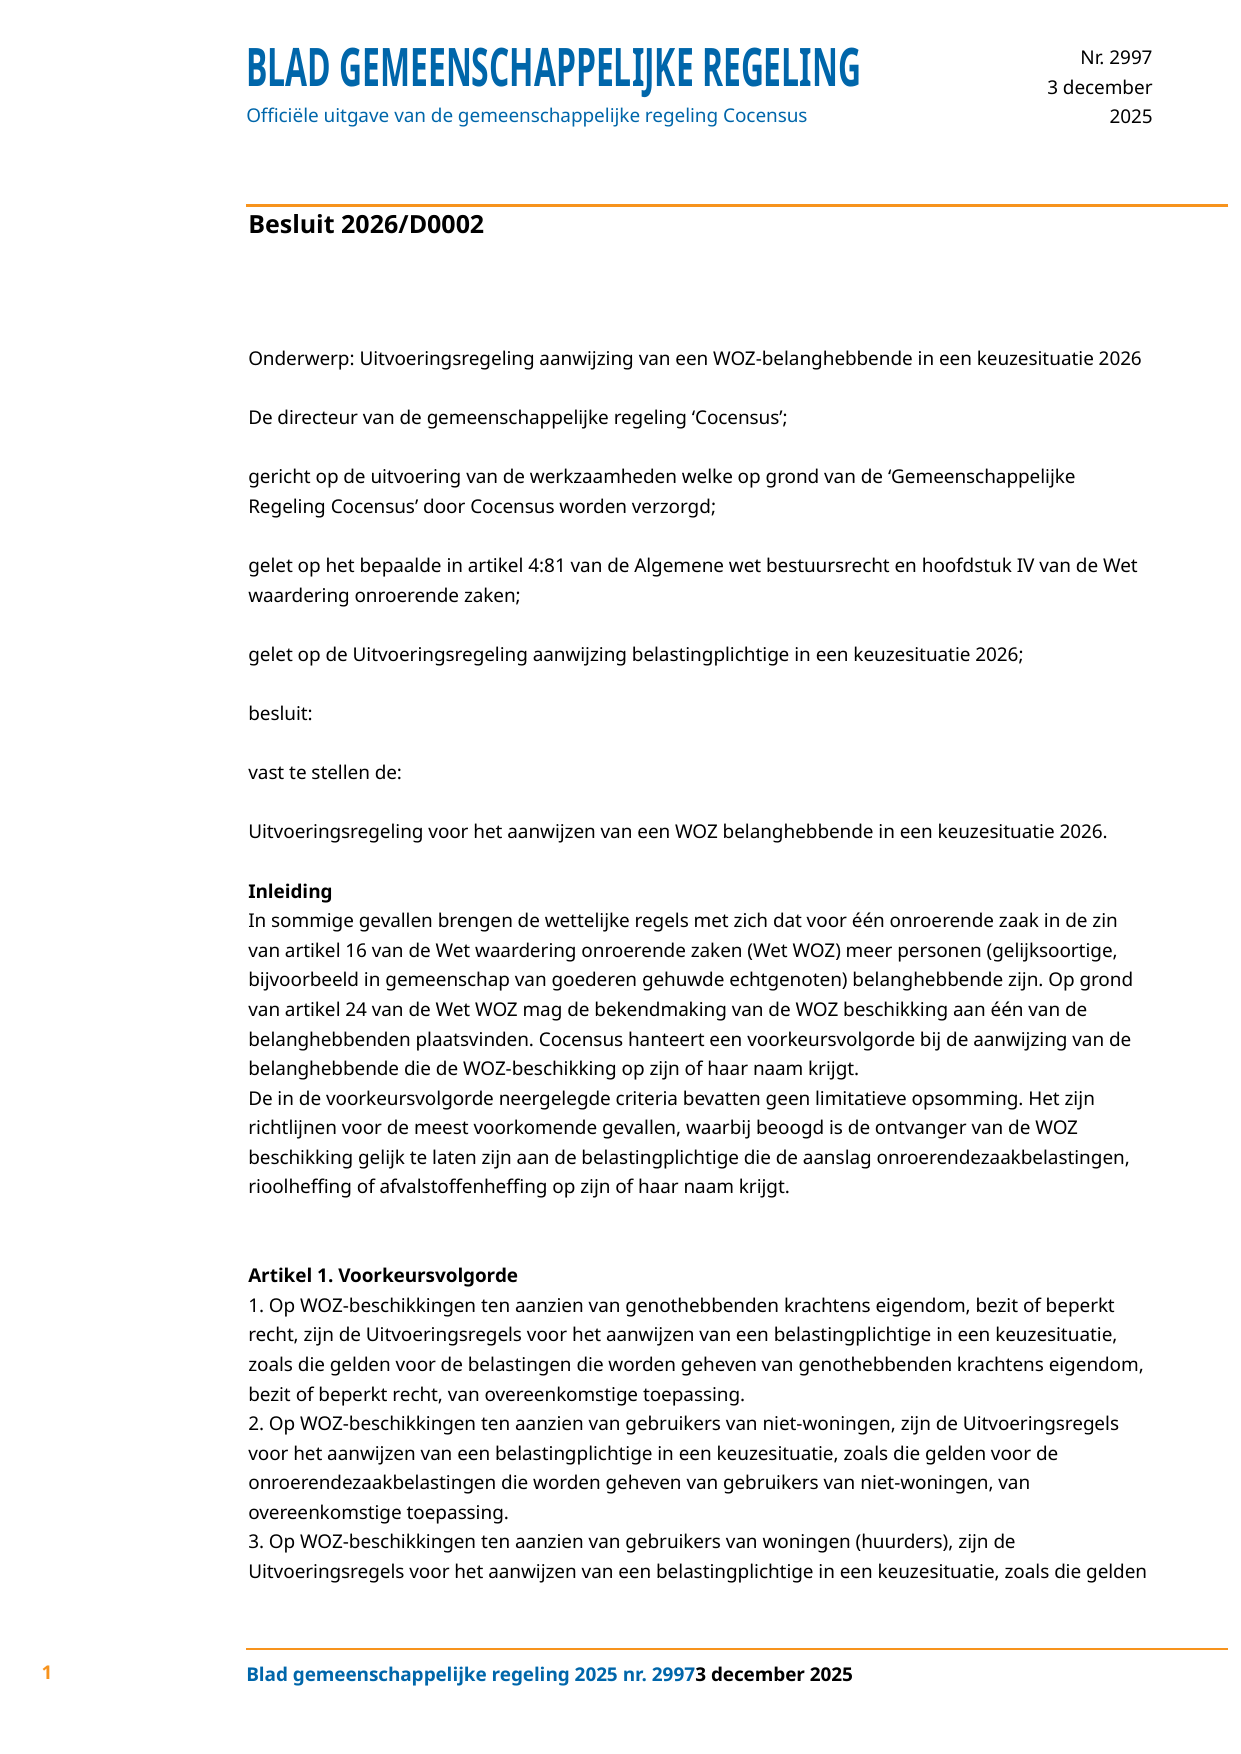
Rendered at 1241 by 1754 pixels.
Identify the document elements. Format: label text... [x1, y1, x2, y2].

text vast te stellen de: [248, 759, 1152, 785]
text Inleiding [248, 878, 1152, 903]
text De directeur van de gemeenschappelijke regeling ‘Cocensus’; [248, 404, 1152, 430]
text Besluit 2026/D0002 [248, 207, 1152, 241]
text besluit: [248, 700, 1152, 726]
text gelet op het bepaalde in artikel 4:81 van de Algemene wet bestuursrecht en hoofdstuk IV van de Wet waardering onroerende zaken; [248, 552, 1152, 608]
text Onderwerp: Uitvoeringsregeling aanwijzing van een WOZ-belanghebbende in een keuzesituatie 2026 [248, 345, 1152, 371]
text 3. Op WOZ-beschikkingen ten aanzien van gebruikers van woningen (huurders), zijn de Uitvoeringsregels voor het aanwijzen van een belastingplichtige in een keuzesituatie, zoals die gelden [248, 1529, 1152, 1584]
text Artikel 1. Voorkeursvolgorde [248, 1262, 1152, 1288]
text 2. Op WOZ-beschikkingen ten aanzien van gebruikers van niet-woningen, zijn de Uitvoeringsregels voor het aanwijzen van een belastingplichtige in een keuzesituatie, zoals die gelden voor de onroerendezaakbelastingen die worden geheven van gebruikers van niet-woningen, van overeenkomstige toepassing. [248, 1410, 1152, 1525]
picture [41, 47, 231, 172]
text In sommige gevallen brengen de wettelijke regels met zich dat voor één onroerende zaak in de zin van artikel 16 van de Wet waardering onroerende zaken (Wet WOZ) meer personen (gelijksoortige, bijvoorbeeld in gemeenschap van goederen gehuwde echtgenoten) belanghebbende zijn. Op grond van artikel 24 van de Wet WOZ mag de bekendmaking van de WOZ beschikking aan één van de belanghebbenden plaatsvinden. Cocensus hanteert een voorkeursvolgorde bij de aanwijzing van de belanghebbende die de WOZ-beschikking op zijn of haar naam krijgt. [248, 907, 1152, 1081]
text gelet op de Uitvoeringsregeling aanwijzing belastingplichtige in een keuzesituatie 2026; [248, 641, 1152, 667]
text De in de voorkeursvolgorde neergelegde criteria bevatten geen limitatieve opsomming. Het zijn richtlijnen voor de meest voorkomende gevallen, waarbij beoogd is de ontvanger van de WOZ beschikking gelijk te laten zijn aan de belastingplichtige die de aanslag onroerendezaakbelastingen, rioolheffing of afvalstoffenheffing op zijn of haar naam krijgt. [248, 1085, 1152, 1199]
text gericht op de uitvoering van de werkzaamheden welke op grond van de ‘Gemeenschappelijke Regeling Cocensus’ door Cocensus worden verzorgd; [248, 464, 1152, 519]
text 1. Op WOZ-beschikkingen ten aanzien van genothebbenden krachtens eigendom, bezit of beperkt recht, zijn de Uitvoeringsregels voor het aanwijzen van een belastingplichtige in een keuzesituatie, zoals die gelden voor de belastingen die worden geheven van genothebbenden krachtens eigendom, bezit of beperkt recht, van overeenkomstige toepassing. [248, 1292, 1152, 1406]
text Uitvoeringsregeling voor het aanwijzen van een WOZ belanghebbende in een keuzesituatie 2026. [248, 819, 1152, 844]
